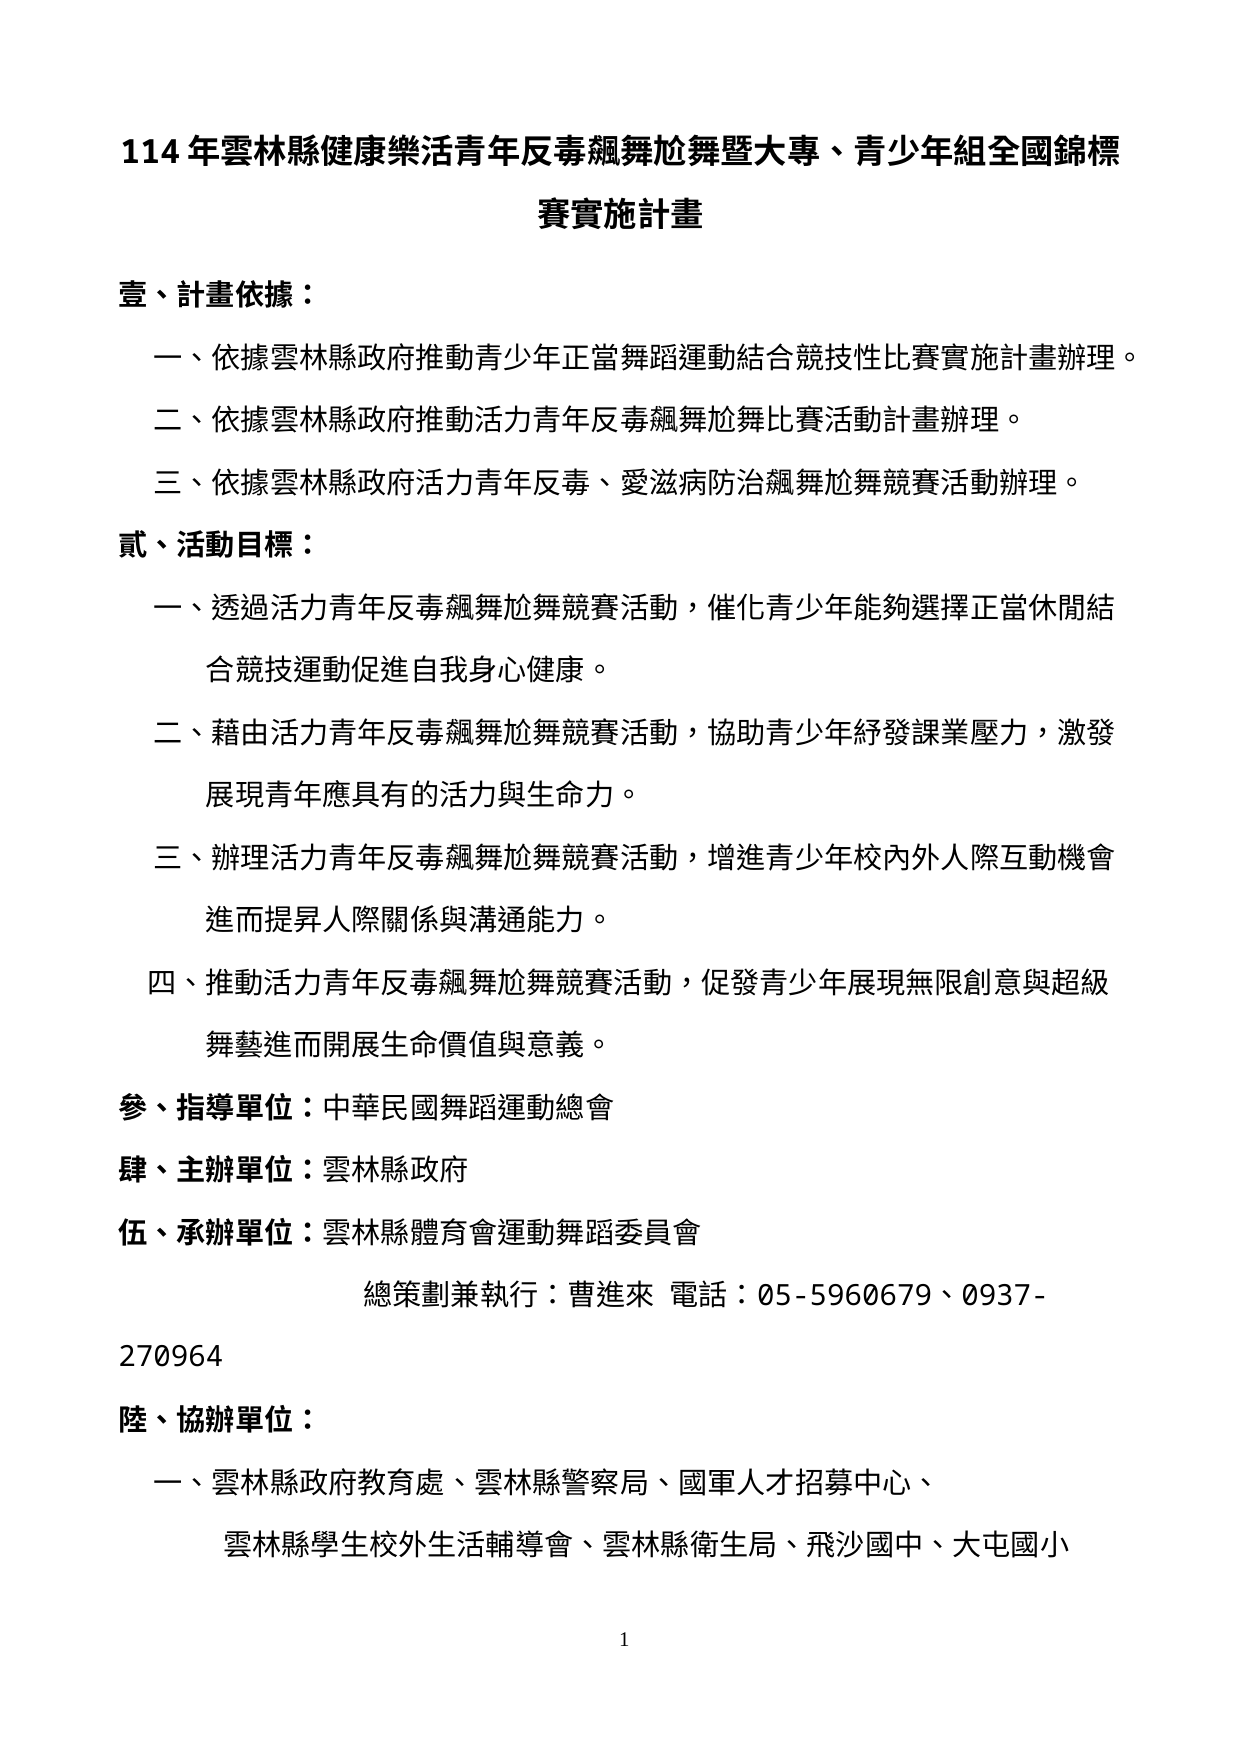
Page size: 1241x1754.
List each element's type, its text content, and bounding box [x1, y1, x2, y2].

text 三、依據雲林縣政府活力青年反毒、愛滋病防治飆舞尬舞競賽活動辦理。 [118, 439, 1122, 501]
text 二、依據雲林縣政府推動活力青年反毒飆舞尬舞比賽活動計畫辦理。 [118, 376, 1122, 439]
text 貳、活動目標： [118, 501, 1122, 564]
text 雲林縣學生校外生活輔導會、雲林縣衛生局、飛沙國中、大屯國小 [118, 1501, 1122, 1564]
text 一、依據雲林縣政府推動青少年正當舞蹈運動結合競技性比賽實施計畫辦理。 [118, 314, 1122, 376]
text 伍、承辦單位：雲林縣體育會運動舞蹈委員會 [118, 1189, 1122, 1251]
text 陸、協辦單位： [118, 1376, 1122, 1439]
text 二、藉由活力青年反毒飆舞尬舞競賽活動，協助青少年紓發課業壓力，激發展現青年應具有的活力與生命力。 [118, 689, 1122, 814]
text 三、辦理活力青年反毒飆舞尬舞競賽活動，增進青少年校內外人際互動機會進而提昇人際關係與溝通能力。 [118, 814, 1122, 939]
text 參、指導單位：中華民國舞蹈運動總會 [118, 1064, 1122, 1126]
text 一、雲林縣政府教育處、雲林縣警察局、國軍人才招募中心、 [118, 1439, 1122, 1501]
text 肆、主辦單位：雲林縣政府 [118, 1126, 1122, 1189]
text 114年雲林縣健康樂活青年反毒飆舞尬舞暨大專、青少年組全國錦標賽實施計畫 [118, 108, 1122, 233]
text 總策劃兼執行：曹進來 電話：05-5960679、0937-270964 [118, 1251, 1122, 1376]
text 四、推動活力青年反毒飆舞尬舞競賽活動，促發青少年展現無限創意與超級舞藝進而開展生命價值與意義。 [147, 939, 1122, 1064]
text 一、透過活力青年反毒飆舞尬舞競賽活動，催化青少年能夠選擇正當休閒結合競技運動促進自我身心健康。 [118, 564, 1122, 689]
text 壹、計畫依據： [118, 251, 1122, 314]
